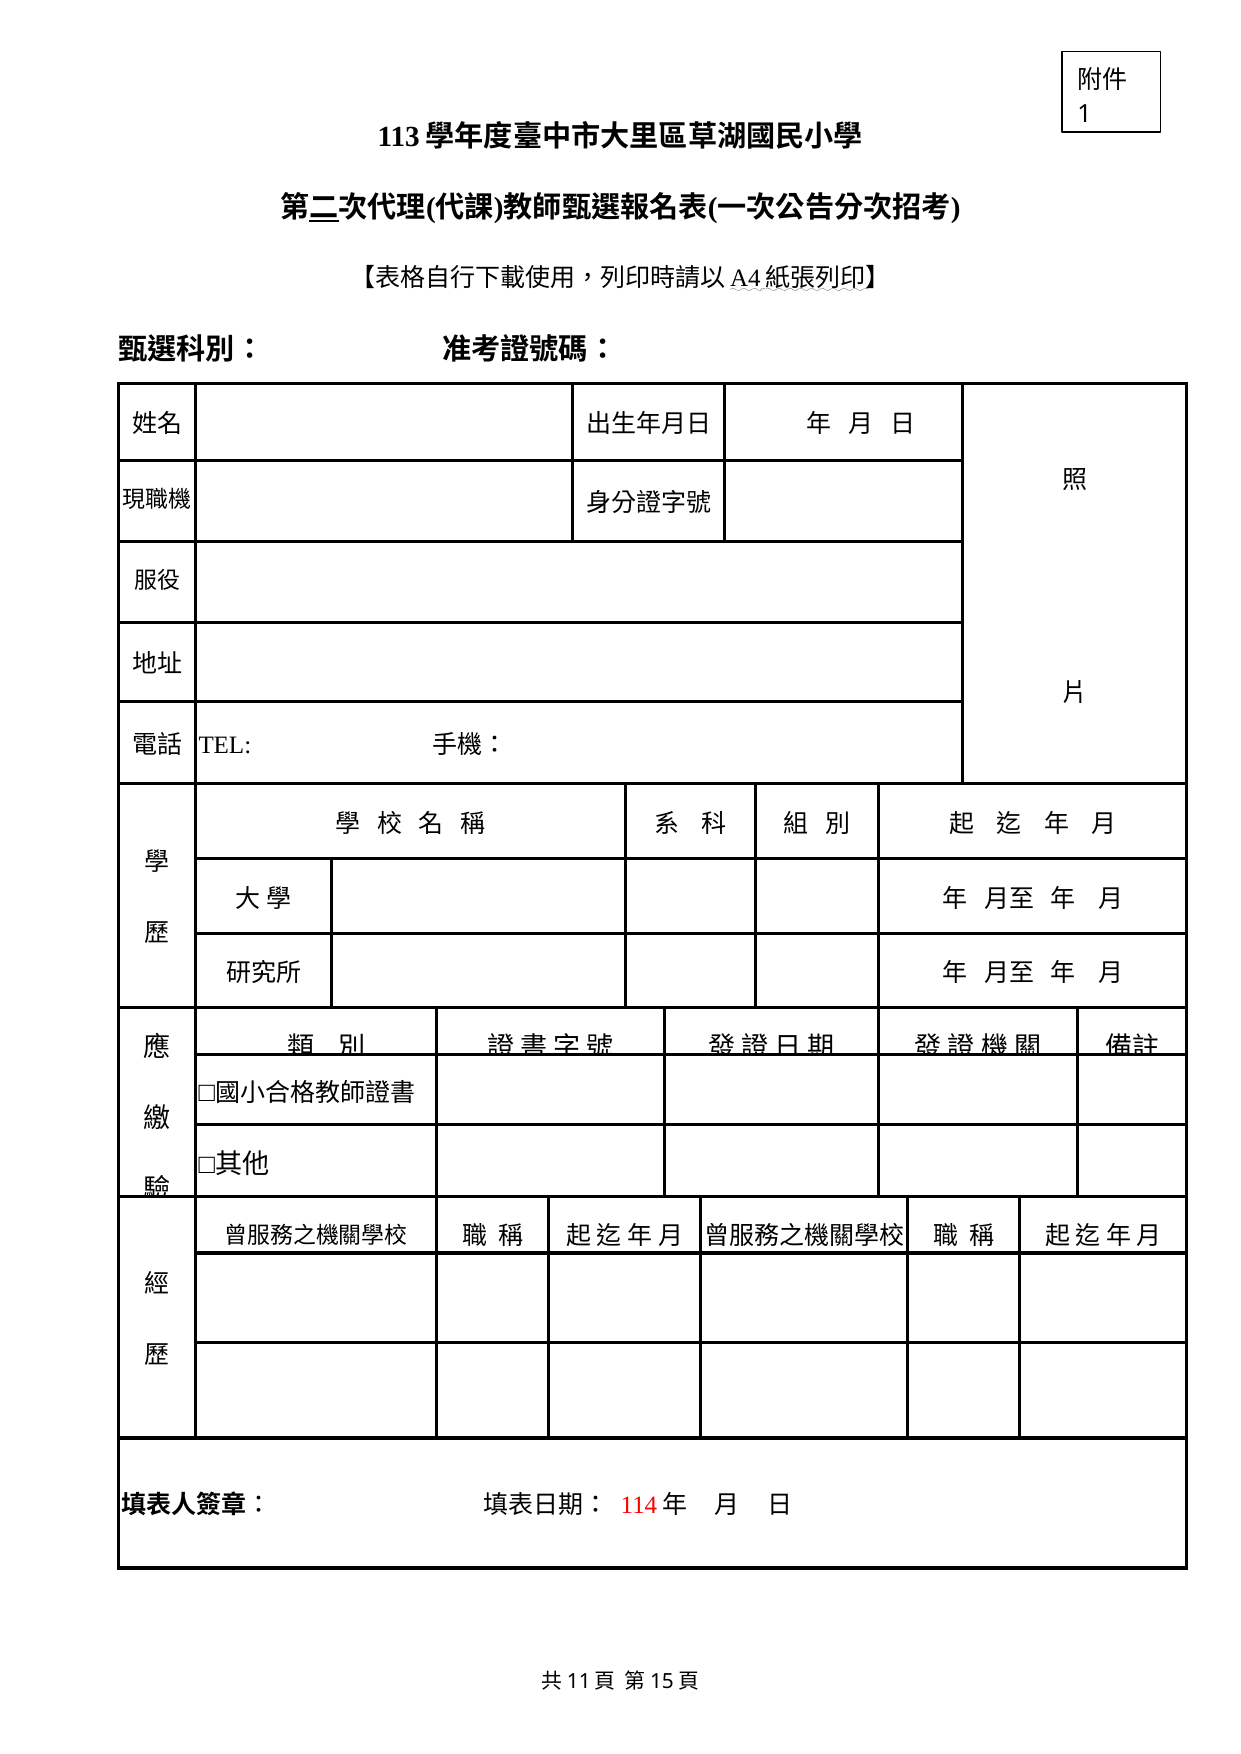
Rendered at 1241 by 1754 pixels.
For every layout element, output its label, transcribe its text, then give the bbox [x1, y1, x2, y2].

table_cell 年 月至 年 月 [880, 860, 1185, 932]
table_cell [333, 935, 624, 1006]
table_cell [627, 935, 754, 1006]
table_cell [726, 462, 961, 540]
table_cell 類 別 [197, 1009, 435, 1052]
table_cell 職 稱 [909, 1198, 1018, 1251]
table_cell [625, 1056, 663, 1123]
table_cell [438, 1255, 547, 1341]
table_cell 發 證 機 關 [880, 1009, 1076, 1052]
table_cell [909, 1344, 1018, 1436]
text 【表格自行下載使用，列印時請以A4紙張列印】 [118, 240, 1122, 311]
table_cell □其他 [197, 1126, 435, 1195]
table_cell [333, 860, 624, 932]
table_header 照 片 [964, 385, 1185, 782]
table_cell [438, 1056, 625, 1123]
table_cell 應 繳 驗 證 件 [120, 1009, 194, 1195]
table_cell [625, 1126, 663, 1195]
table_cell 起 迄 年 月 [1021, 1198, 1185, 1251]
table_cell 系 科 [627, 785, 754, 857]
table_cell □免役 □役畢 □服役中 [197, 543, 961, 621]
table_cell 地址 [120, 624, 194, 700]
table_cell [550, 1344, 699, 1436]
table_cell [438, 1126, 625, 1195]
table_cell [197, 1255, 435, 1341]
table_cell 現職機關學校 [120, 462, 194, 540]
table_cell 曾服務之機關學校 [702, 1198, 906, 1251]
table_cell [702, 1344, 906, 1436]
table_header [197, 385, 571, 459]
table_cell TEL: 手機： [197, 703, 961, 782]
table_cell 發 證 日 期 [666, 1009, 877, 1052]
text 第二次代理(代課)教師甄選報名表(一次公告分次招考) [118, 169, 1122, 240]
text 甄選科別： 准考證號碼： [118, 311, 1122, 382]
table_cell 身分證字號 [574, 462, 723, 540]
table_cell 服役 情形 [120, 543, 194, 621]
table_cell [666, 1126, 877, 1195]
table_cell [880, 1126, 1076, 1195]
table_cell [757, 935, 877, 1006]
table_cell [197, 462, 571, 540]
table_cell 組 別 [757, 785, 877, 857]
table_cell 起 迄 年 月 [880, 785, 1185, 857]
text 113學年度臺中市大里區草湖國民小學 [118, 98, 1122, 169]
text 附件1 [1077, 59, 1145, 124]
table_cell 學 歷 [120, 785, 194, 1006]
table_cell 職 稱 [438, 1198, 547, 1251]
table_header 姓名 [120, 385, 194, 459]
table_cell [1079, 1056, 1185, 1123]
table_cell [627, 860, 754, 932]
table_cell [550, 1255, 699, 1341]
table_cell 證 書 字 號 [438, 1009, 663, 1052]
table_cell [1021, 1344, 1185, 1436]
table_cell [438, 1344, 547, 1436]
table_cell 經 歷 [120, 1198, 194, 1436]
table_header 出生年月日 [574, 385, 723, 459]
table_cell 備註 [1079, 1009, 1185, 1052]
table_cell 年 月至 年 月 [880, 935, 1185, 1006]
table_cell [666, 1056, 877, 1123]
table_cell 研究所 [197, 935, 330, 1006]
table_header 年 月 日 [726, 385, 961, 459]
table_cell 大 學 [197, 860, 330, 932]
table_cell 曾服務之機關學校 [197, 1198, 435, 1251]
table_cell [757, 860, 877, 932]
table_cell [909, 1255, 1018, 1341]
table_cell 學 校 名 稱 [197, 785, 624, 857]
table_cell [1079, 1126, 1185, 1195]
table_cell [197, 1344, 435, 1436]
table_cell [702, 1255, 906, 1341]
table_cell [880, 1056, 1076, 1123]
table_cell 電話 [120, 703, 194, 782]
table_cell [197, 624, 961, 700]
table_cell □國小合格教師證書 [197, 1056, 435, 1123]
table_cell [1021, 1255, 1185, 1341]
table_cell 起 迄 年 月 [550, 1198, 699, 1251]
table_cell 填表人簽章： 填表日期： 114年 月 日 [120, 1440, 1185, 1566]
